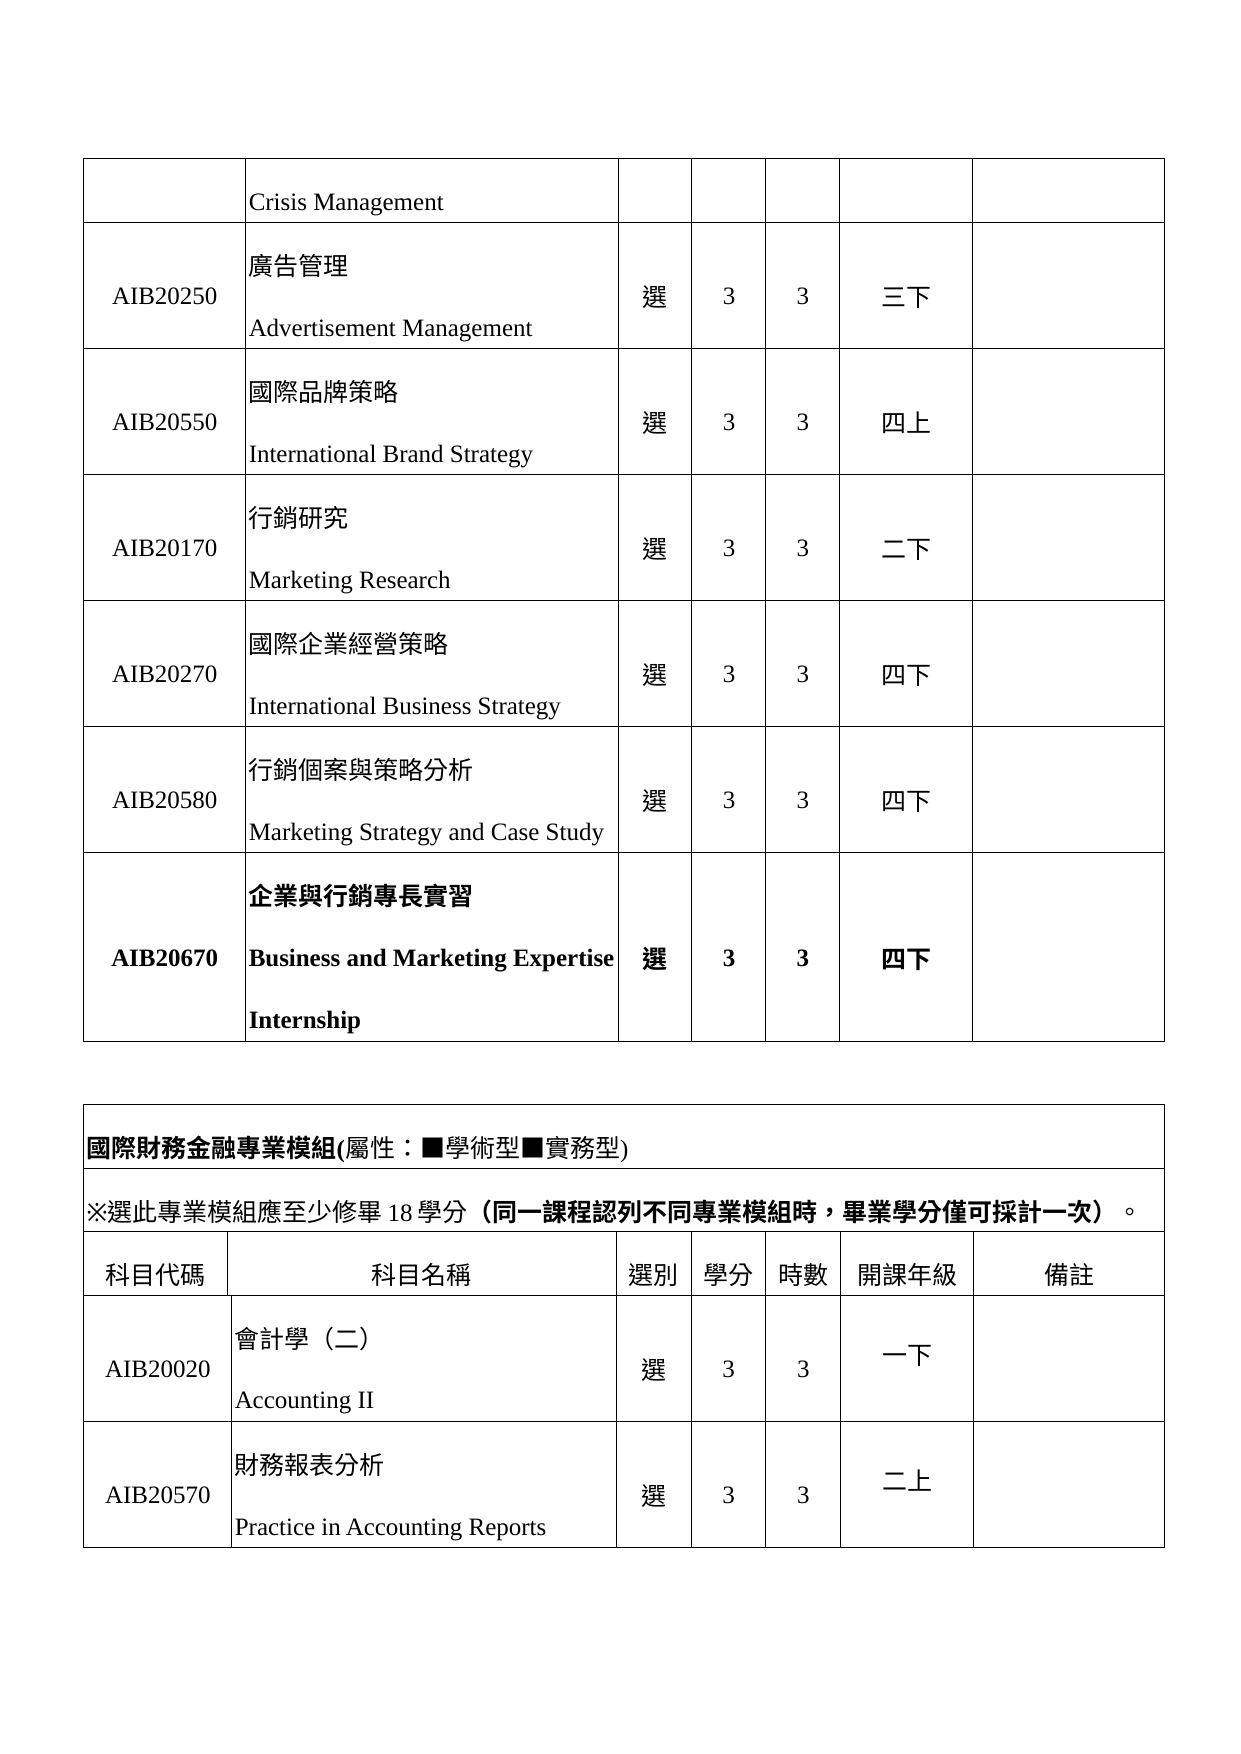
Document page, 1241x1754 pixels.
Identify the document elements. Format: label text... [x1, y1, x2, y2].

table_cell AIB20250 [84, 223, 245, 348]
table_cell 開課年級 [841, 1232, 973, 1295]
table_cell 科目名稱 [228, 1232, 616, 1295]
table_cell 3 [766, 1422, 840, 1547]
table_cell 選 [617, 1422, 691, 1547]
table_cell [766, 159, 839, 222]
table_cell AIB20670 [84, 853, 245, 1041]
table_cell 財務報表分析 Practice in Accounting Reports [232, 1422, 616, 1547]
table_cell AIB20020 [84, 1296, 231, 1421]
table_cell 3 [692, 1422, 765, 1547]
table_cell 3 [766, 853, 839, 1041]
table_cell 3 [766, 727, 839, 852]
table_cell 會計學（二） Accounting II [232, 1296, 616, 1421]
table_cell 選 [619, 601, 691, 726]
table_cell 3 [766, 223, 839, 348]
table_cell 3 [692, 601, 765, 726]
table_cell [840, 159, 972, 222]
table_cell 3 [766, 601, 839, 726]
table_cell [619, 159, 691, 222]
table_cell 行銷個案與策略分析 Marketing Strategy and Case Study [246, 727, 618, 852]
table_cell 選 [617, 1296, 691, 1421]
table_cell 選 [619, 349, 691, 474]
table_cell 四下 [840, 727, 972, 852]
table_cell [974, 1296, 1164, 1421]
table_cell 備註 [974, 1232, 1164, 1295]
table_cell 四上 [840, 349, 972, 474]
table_cell 企業與行銷專長實習 Business and Marketing Expertise Internship [246, 853, 618, 1041]
table_cell 選別 [617, 1232, 691, 1295]
table_cell [84, 159, 245, 222]
table_cell 四下 [840, 853, 972, 1041]
table_cell [973, 475, 1164, 600]
table_cell 國際企業經營策略 International Business Strategy [246, 601, 618, 726]
table_cell Crisis Management [246, 159, 618, 222]
table_cell [692, 159, 765, 222]
table_cell 學分 [692, 1232, 765, 1295]
table_cell 3 [692, 1296, 765, 1421]
table_cell 時數 [766, 1232, 840, 1295]
table_cell 3 [766, 475, 839, 600]
table_cell 選 [619, 727, 691, 852]
table_cell AIB20170 [84, 475, 245, 600]
table_cell 3 [766, 349, 839, 474]
table_cell 3 [766, 1296, 840, 1421]
table_cell [973, 159, 1164, 222]
table_cell 科目代碼 [84, 1232, 227, 1295]
table_cell 四下 [840, 601, 972, 726]
table_cell 二上 [841, 1422, 973, 1547]
table_cell 選 [619, 475, 691, 600]
table_header 國際財務金融專業模組(屬性：■學術型■實務型) [84, 1105, 1164, 1168]
table_cell 3 [692, 223, 765, 348]
table_cell [973, 853, 1164, 1041]
table_cell AIB20550 [84, 349, 245, 474]
table_cell 廣告管理 Advertisement Management [246, 223, 618, 348]
table_cell AIB20580 [84, 727, 245, 852]
table_cell 一下 [841, 1296, 973, 1421]
table_cell AIB20570 [84, 1422, 231, 1547]
table_cell [974, 1422, 1164, 1547]
table_cell 3 [692, 853, 765, 1041]
table_cell [973, 223, 1164, 348]
table_cell ※選此專業模組應至少修畢18學分（同一課程認列不同專業模組時，畢業學分僅可採計一次）。 [84, 1169, 1164, 1231]
table_cell 3 [692, 475, 765, 600]
table_cell AIB20270 [84, 601, 245, 726]
table_cell 國際品牌策略 International Brand Strategy [246, 349, 618, 474]
table_cell 選 [619, 853, 691, 1041]
table_cell 行銷研究 Marketing Research [246, 475, 618, 600]
table_cell 3 [692, 727, 765, 852]
table_cell [973, 601, 1164, 726]
table_cell [973, 727, 1164, 852]
table_cell 3 [692, 349, 765, 474]
table_cell [973, 349, 1164, 474]
table_cell 選 [619, 223, 691, 348]
table_cell 二下 [840, 475, 972, 600]
table_cell 三下 [840, 223, 972, 348]
